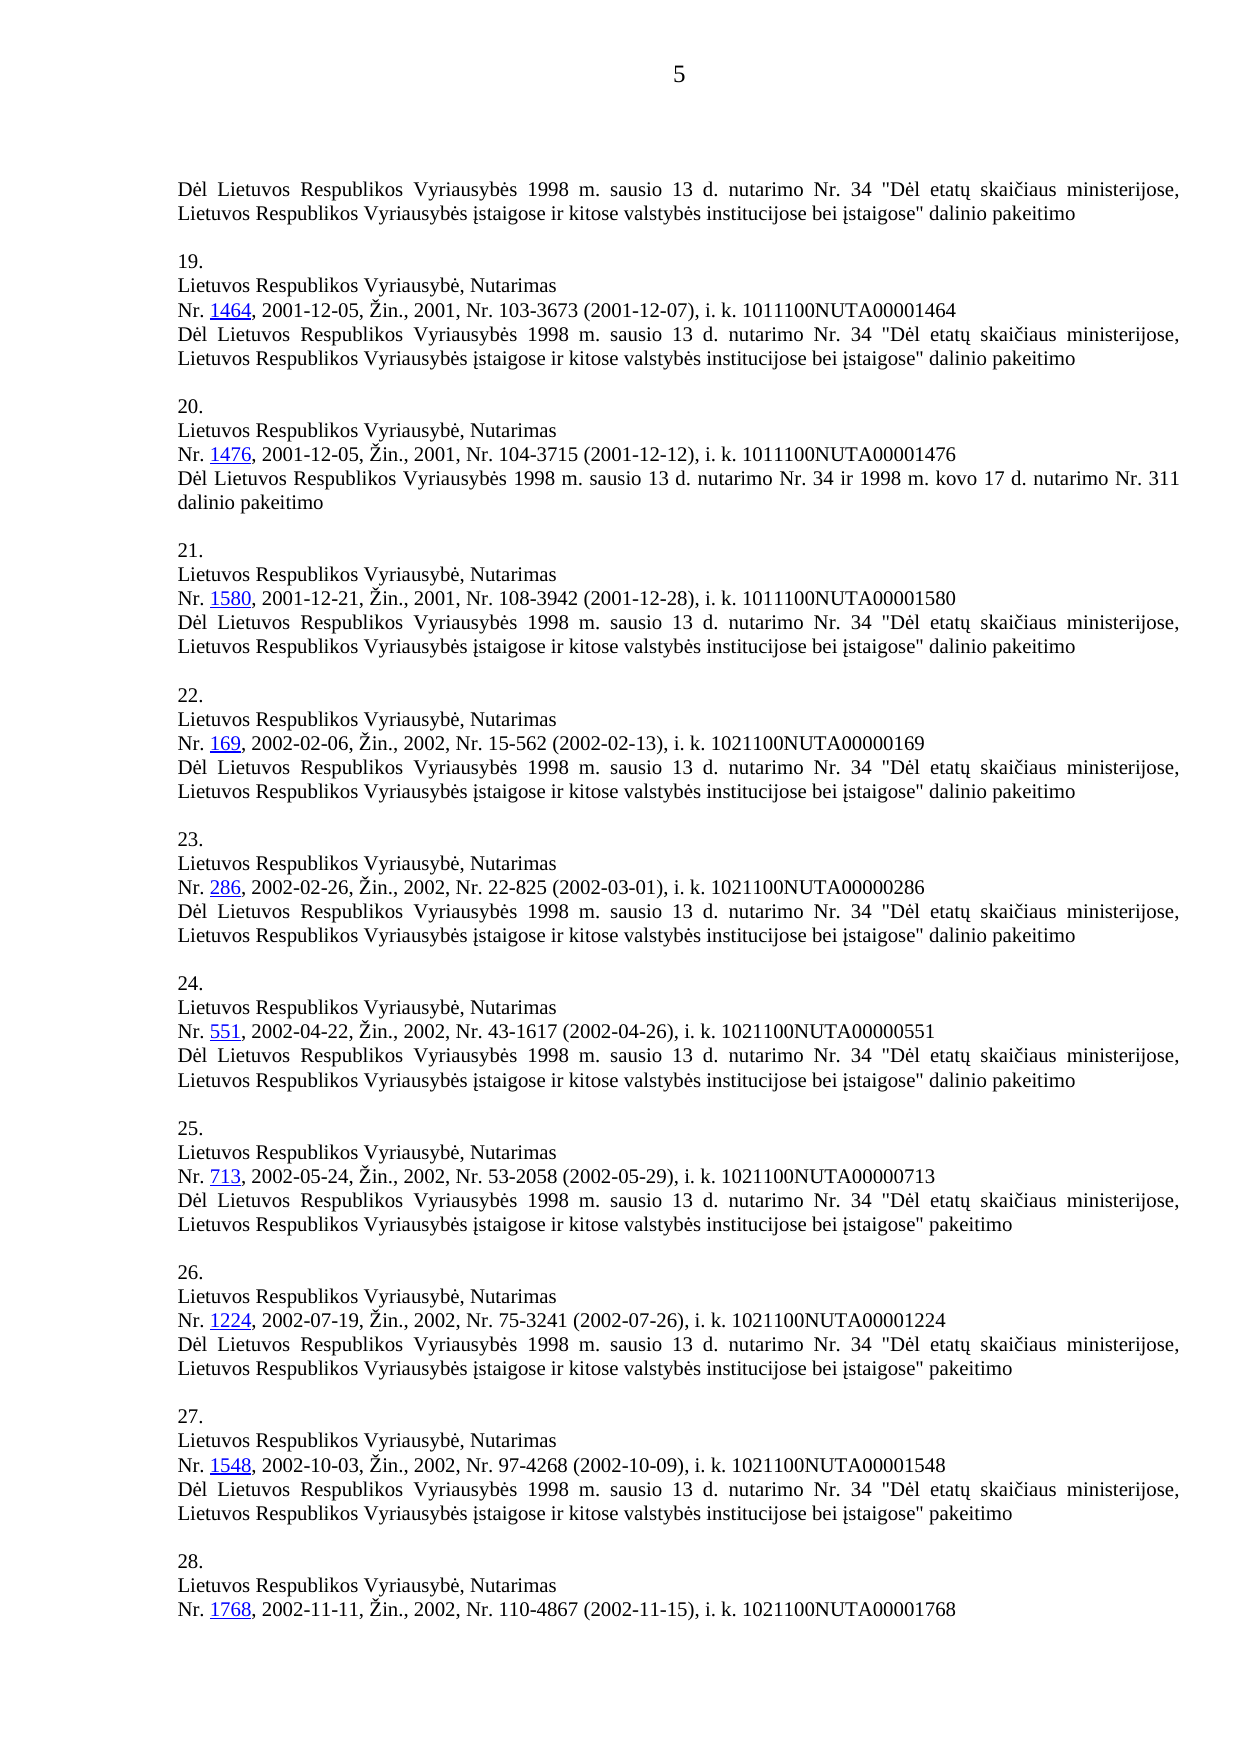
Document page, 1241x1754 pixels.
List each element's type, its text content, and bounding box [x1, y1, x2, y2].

text Dėl Lietuvos Respublikos Vyriausybės 1998 m. sausio 13 d. nutarimo Nr. 34 "Dėl etatų skaičiaus ministerijose, Lietuvos Respublikos Vyriausybės įstaigose ir kitose valstybės institucijose bei įstaigose" dalinio pakeitimo [177, 322, 1181, 370]
text Nr. 1224, 2002-07-19, Žin., 2002, Nr. 75-3241 (2002-07-26), i. k. 1021100NUTA00001224 [177, 1308, 1181, 1332]
text 21. [177, 538, 1181, 562]
text Nr. 169, 2002-02-06, Žin., 2002, Nr. 15-562 (2002-02-13), i. k. 1021100NUTA00000169 [177, 731, 1181, 755]
text Dėl Lietuvos Respublikos Vyriausybės 1998 m. sausio 13 d. nutarimo Nr. 34 "Dėl etatų skaičiaus ministerijose, Lietuvos Respublikos Vyriausybės įstaigose ir kitose valstybės institucijose bei įstaigose" dalinio pakeitimo [177, 177, 1181, 225]
text 19. [177, 249, 1181, 273]
text Dėl Lietuvos Respublikos Vyriausybės 1998 m. sausio 13 d. nutarimo Nr. 34 "Dėl etatų skaičiaus ministerijose, Lietuvos Respublikos Vyriausybės įstaigose ir kitose valstybės institucijose bei įstaigose" dalinio pakeitimo [177, 1043, 1181, 1092]
text Lietuvos Respublikos Vyriausybė, Nutarimas [177, 1573, 1181, 1597]
text Lietuvos Respublikos Vyriausybė, Nutarimas [177, 1284, 1181, 1308]
text Lietuvos Respublikos Vyriausybė, Nutarimas [177, 1428, 1181, 1452]
text Lietuvos Respublikos Vyriausybė, Nutarimas [177, 273, 1181, 297]
text 28. [177, 1549, 1181, 1573]
text Nr. 1580, 2001-12-21, Žin., 2001, Nr. 108-3942 (2001-12-28), i. k. 1011100NUTA00001580 [177, 586, 1181, 610]
text Nr. 1548, 2002-10-03, Žin., 2002, Nr. 97-4268 (2002-10-09), i. k. 1021100NUTA00001548 [177, 1452, 1181, 1477]
text Nr. 551, 2002-04-22, Žin., 2002, Nr. 43-1617 (2002-04-26), i. k. 1021100NUTA00000551 [177, 1019, 1181, 1043]
text Lietuvos Respublikos Vyriausybė, Nutarimas [177, 1140, 1181, 1164]
text Lietuvos Respublikos Vyriausybė, Nutarimas [177, 851, 1181, 875]
text Nr. 713, 2002-05-24, Žin., 2002, Nr. 53-2058 (2002-05-29), i. k. 1021100NUTA00000713 [177, 1164, 1181, 1188]
text Dėl Lietuvos Respublikos Vyriausybės 1998 m. sausio 13 d. nutarimo Nr. 34 ir 1998 m. kovo 17 d. nutarimo Nr. 311 dalinio pakeitimo [177, 466, 1181, 514]
text Nr. 1768, 2002-11-11, Žin., 2002, Nr. 110-4867 (2002-11-15), i. k. 1021100NUTA00001768 [177, 1597, 1181, 1621]
text Dėl Lietuvos Respublikos Vyriausybės 1998 m. sausio 13 d. nutarimo Nr. 34 "Dėl etatų skaičiaus ministerijose, Lietuvos Respublikos Vyriausybės įstaigose ir kitose valstybės institucijose bei įstaigose" dalinio pakeitimo [177, 610, 1181, 658]
text Lietuvos Respublikos Vyriausybė, Nutarimas [177, 995, 1181, 1019]
text Dėl Lietuvos Respublikos Vyriausybės 1998 m. sausio 13 d. nutarimo Nr. 34 "Dėl etatų skaičiaus ministerijose, Lietuvos Respublikos Vyriausybės įstaigose ir kitose valstybės institucijose bei įstaigose" dalinio pakeitimo [177, 899, 1181, 947]
text 27. [177, 1404, 1181, 1428]
text 25. [177, 1116, 1181, 1140]
text Dėl Lietuvos Respublikos Vyriausybės 1998 m. sausio 13 d. nutarimo Nr. 34 "Dėl etatų skaičiaus ministerijose, Lietuvos Respublikos Vyriausybės įstaigose ir kitose valstybės institucijose bei įstaigose" pakeitimo [177, 1188, 1181, 1236]
text 20. [177, 394, 1181, 418]
text 26. [177, 1260, 1181, 1284]
text Lietuvos Respublikos Vyriausybė, Nutarimas [177, 418, 1181, 442]
text Dėl Lietuvos Respublikos Vyriausybės 1998 m. sausio 13 d. nutarimo Nr. 34 "Dėl etatų skaičiaus ministerijose, Lietuvos Respublikos Vyriausybės įstaigose ir kitose valstybės institucijose bei įstaigose" dalinio pakeitimo [177, 755, 1181, 803]
text Nr. 1464, 2001-12-05, Žin., 2001, Nr. 103-3673 (2001-12-07), i. k. 1011100NUTA00001464 [177, 297, 1181, 322]
text Dėl Lietuvos Respublikos Vyriausybės 1998 m. sausio 13 d. nutarimo Nr. 34 "Dėl etatų skaičiaus ministerijose, Lietuvos Respublikos Vyriausybės įstaigose ir kitose valstybės institucijose bei įstaigose" pakeitimo [177, 1332, 1181, 1380]
text Lietuvos Respublikos Vyriausybė, Nutarimas [177, 562, 1181, 586]
text Nr. 1476, 2001-12-05, Žin., 2001, Nr. 104-3715 (2001-12-12), i. k. 1011100NUTA00001476 [177, 442, 1181, 466]
text 22. [177, 682, 1181, 707]
text 24. [177, 971, 1181, 995]
text Dėl Lietuvos Respublikos Vyriausybės 1998 m. sausio 13 d. nutarimo Nr. 34 "Dėl etatų skaičiaus ministerijose, Lietuvos Respublikos Vyriausybės įstaigose ir kitose valstybės institucijose bei įstaigose" pakeitimo [177, 1477, 1181, 1525]
text Lietuvos Respublikos Vyriausybė, Nutarimas [177, 707, 1181, 731]
text Nr. 286, 2002-02-26, Žin., 2002, Nr. 22-825 (2002-03-01), i. k. 1021100NUTA00000286 [177, 875, 1181, 899]
text 23. [177, 827, 1181, 851]
